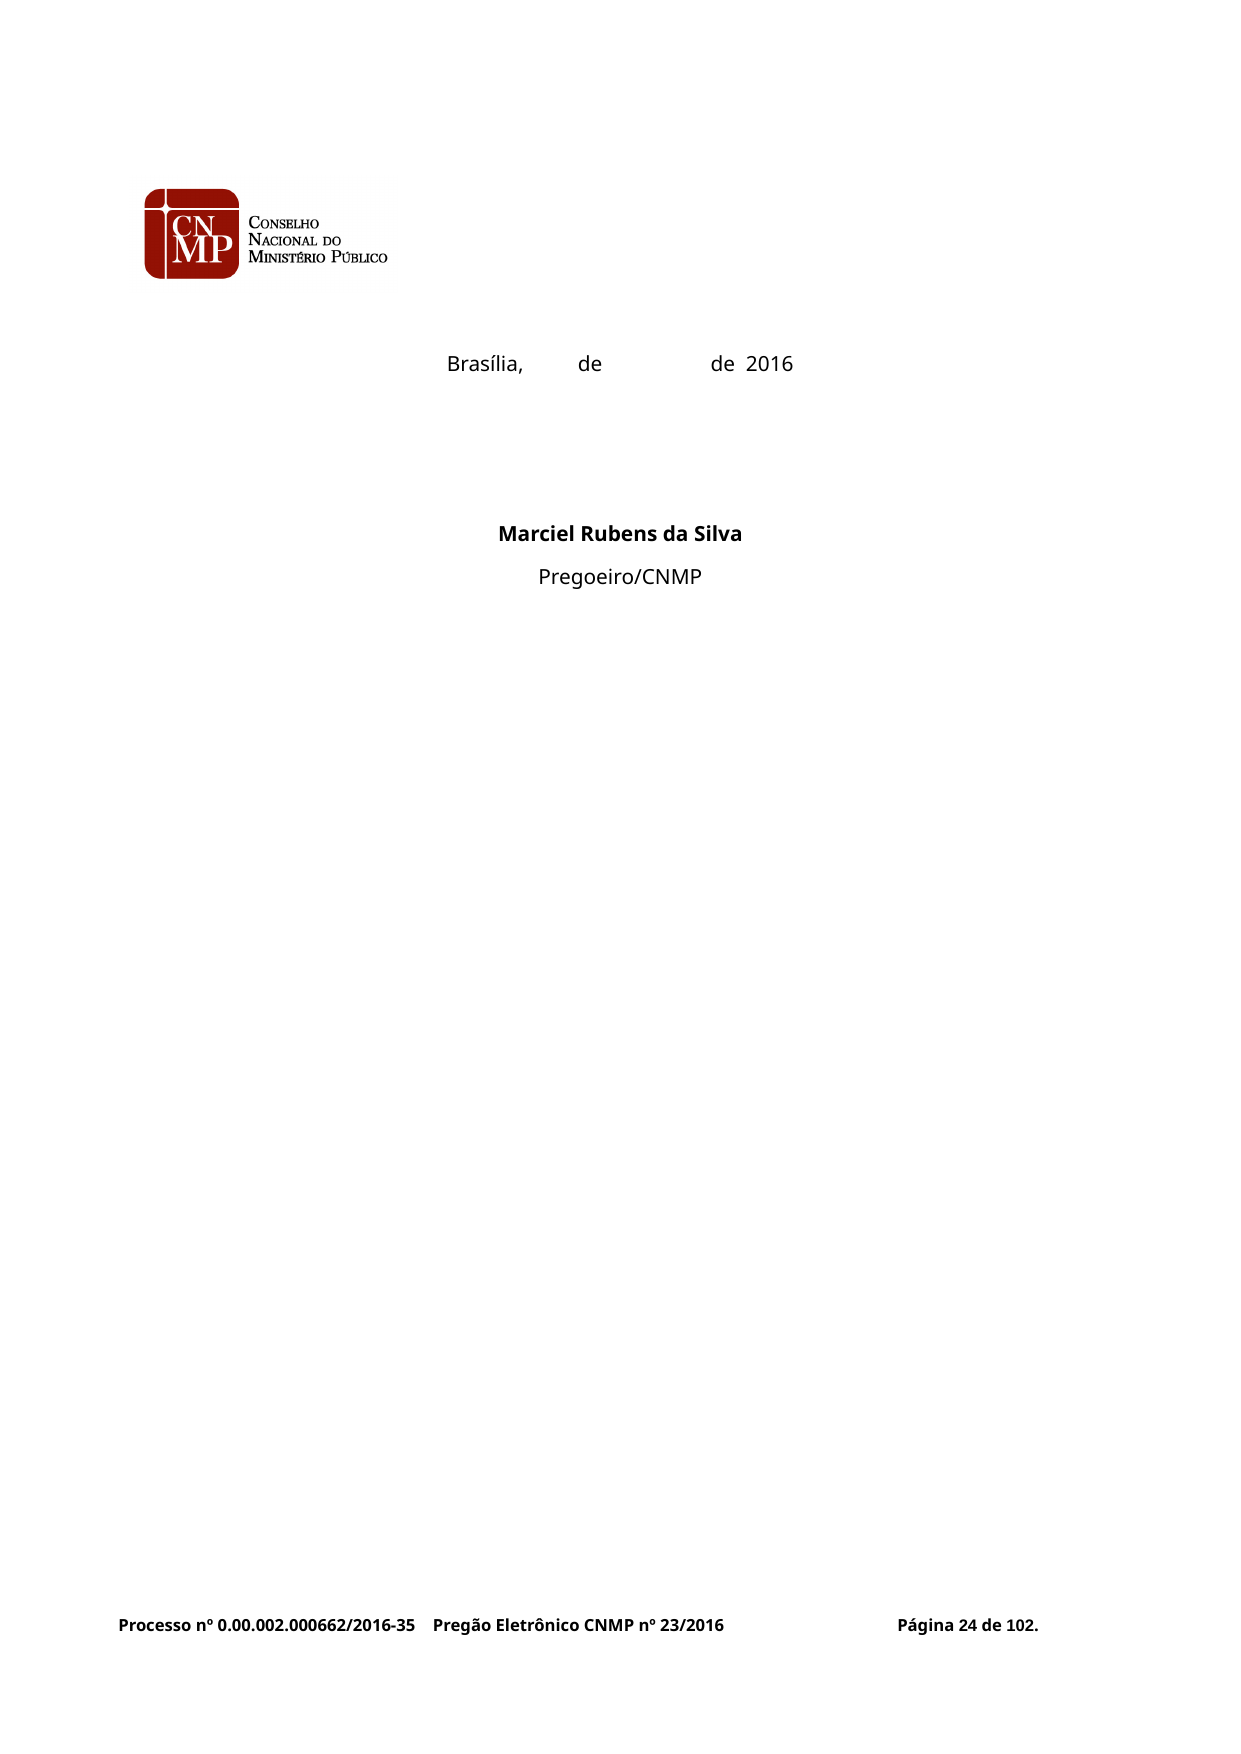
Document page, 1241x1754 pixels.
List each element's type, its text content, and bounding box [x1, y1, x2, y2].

text Brasília, de de 2016 [118, 349, 1122, 377]
picture [128, 175, 398, 293]
text Marciel Rubens da Silva [118, 519, 1122, 548]
text Pregoeiro/CNMP [118, 562, 1122, 590]
